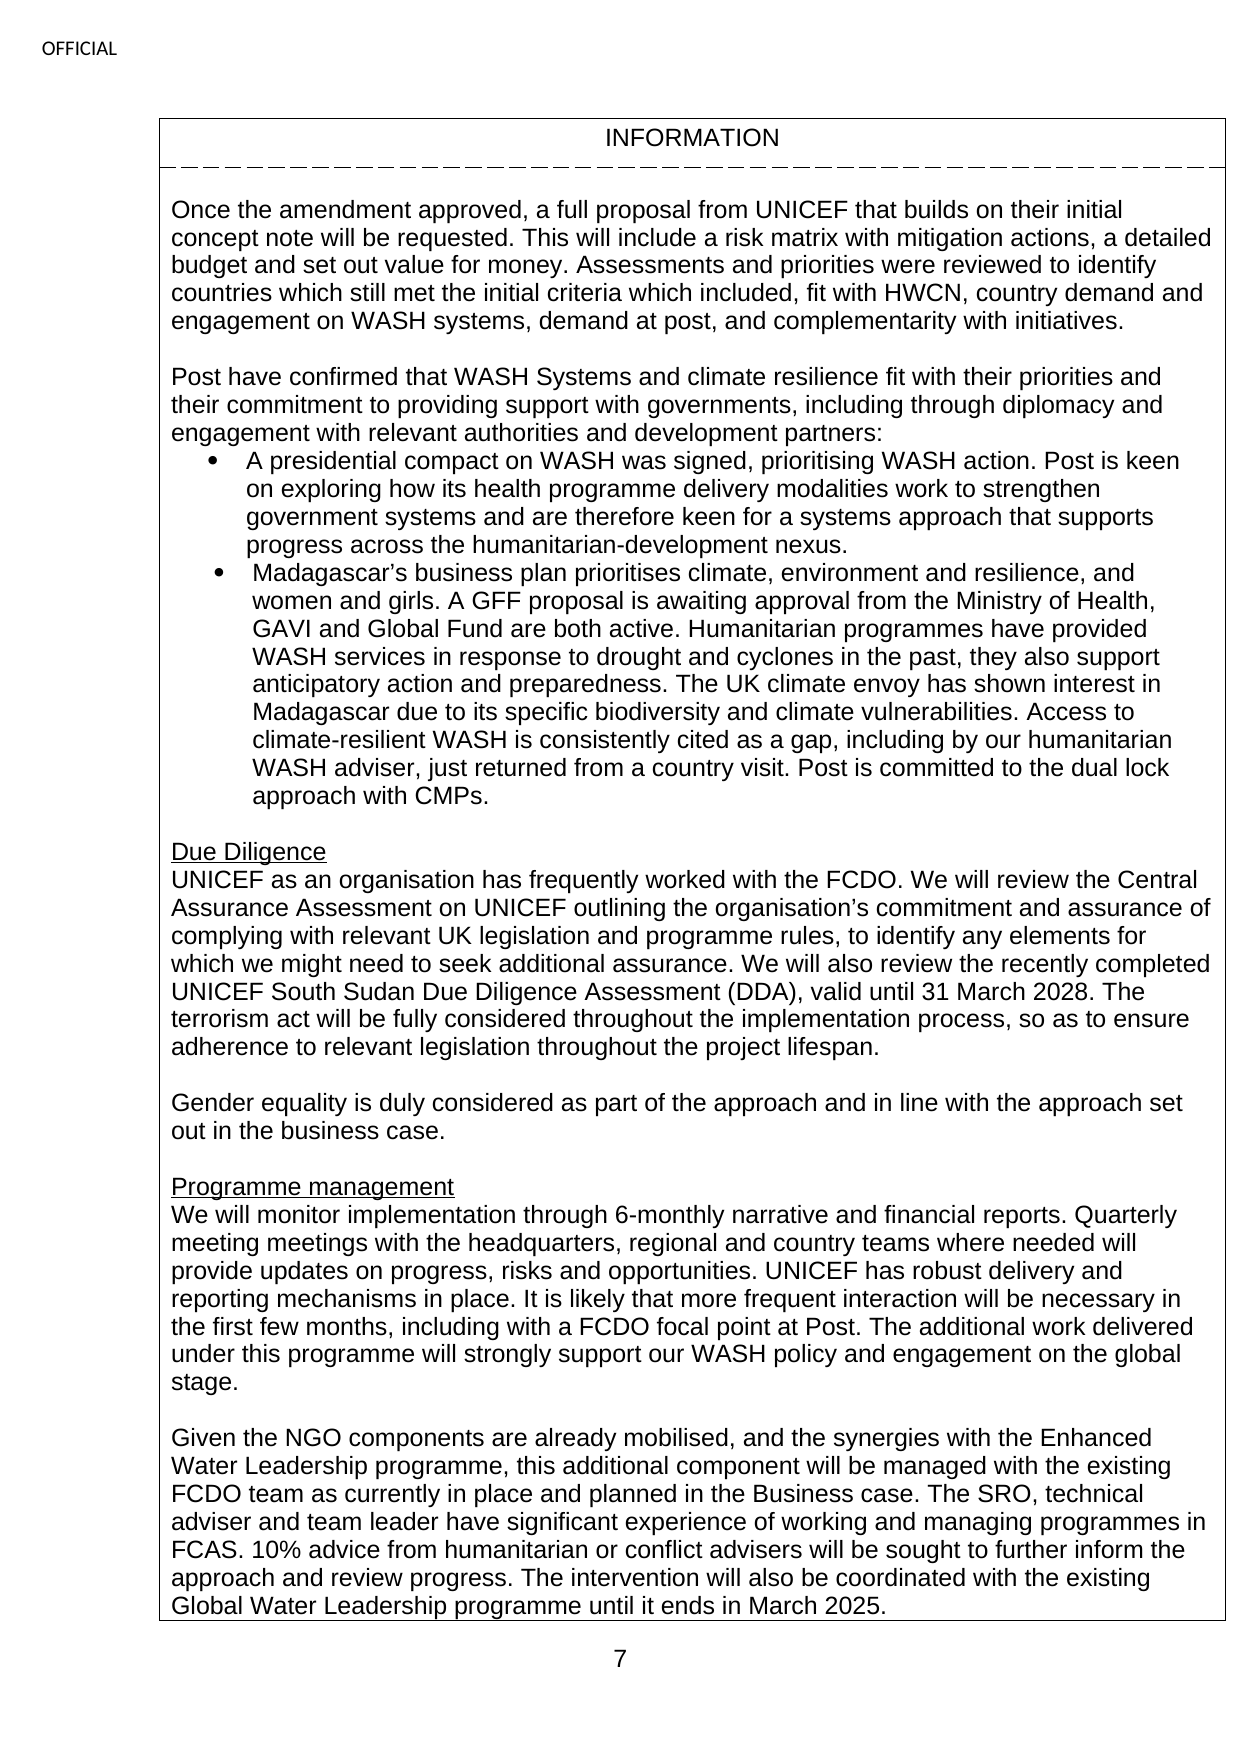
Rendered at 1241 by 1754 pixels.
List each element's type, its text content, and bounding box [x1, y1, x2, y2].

table_header INFORMATION [160, 119, 1225, 167]
table_cell Once the amendment approved, a full proposal from UNICEF that builds on their initial concept note will be requested. This will include a risk matrix with mitigation actions, a detailed budget and set out value for money. Assessments and priorities were reviewed to identify countries which still met the initial criteria which included, fit with HWCN, country demand and engagement on WASH systems, demand at post, and complementarity with initiatives. Post have confirmed that WASH Systems and climate resilience fit with their priorities and their commitment to providing support with governments, including through diplomacy and engagement with relevant authorities and development partners: A presidential compact on WASH was signed, prioritising WASH action. Post is keen on exploring how its health programme delivery modalities work to strengthen government systems and are therefore keen for a systems approach that supports progress across the humanitarian-development nexus. Madagascar’s business plan prioritises climate, environment and resilience, and women and girls. A GFF proposal is awaiting approval from the Ministry of Health, GAVI and Global Fund are both active. Humanitarian programmes have provided WASH services in response to drought and cyclones in the past, they also support anticipatory action and preparedness. The UK climate envoy has shown interest in Madagascar due to its specific biodiversity and climate vulnerabilities. Access to climate-resilient WASH is consistently cited as a gap, including by our humanitarian WASH adviser, just returned from a country visit. Post is committed to the dual lock approach with CMPs. Due Diligence UNICEF as an organisation has frequently worked with the FCDO. We will review the Central Assurance Assessment on UNICEF outlining the organisation’s commitment and assurance of complying with relevant UK legislation and programme rules, to identify any elements for which we might need to seek additional assurance. We will also review the recently completed UNICEF South Sudan Due Diligence Assessment (DDA), valid until 31 March 2028. The terrorism act will be fully considered throughout the implementation process, so as to ensure adherence to relevant legislation throughout the project lifespan. Gender equality is duly considered as part of the approach and in line with the approach set out in the business case. Programme management We will monitor implementation through 6-monthly narrative and financial reports. Quarterly meeting meetings with the headquarters, regional and country teams where needed will provide updates on progress, risks and opportunities. UNICEF has robust delivery and reporting mechanisms in place. It is likely that more frequent interaction will be necessary in the first few months, including with a FCDO focal point at Post. The additional work delivered under this programme will strongly support our WASH policy and engagement on the global stage. Given the NGO components are already mobilised, and the synergies with the Enhanced Water Leadership programme, this additional component will be managed with the existing FCDO team as currently in place and planned in the Business case. The SRO, technical adviser and team leader have significant experience of working and managing programmes in FCAS. 10% advice from humanitarian or conflict advisers will be sought to further inform the approach and review progress. The intervention will also be coordinated with the existing Global Water Leadership programme until it ends in March 2025. [160, 167, 1225, 1619]
